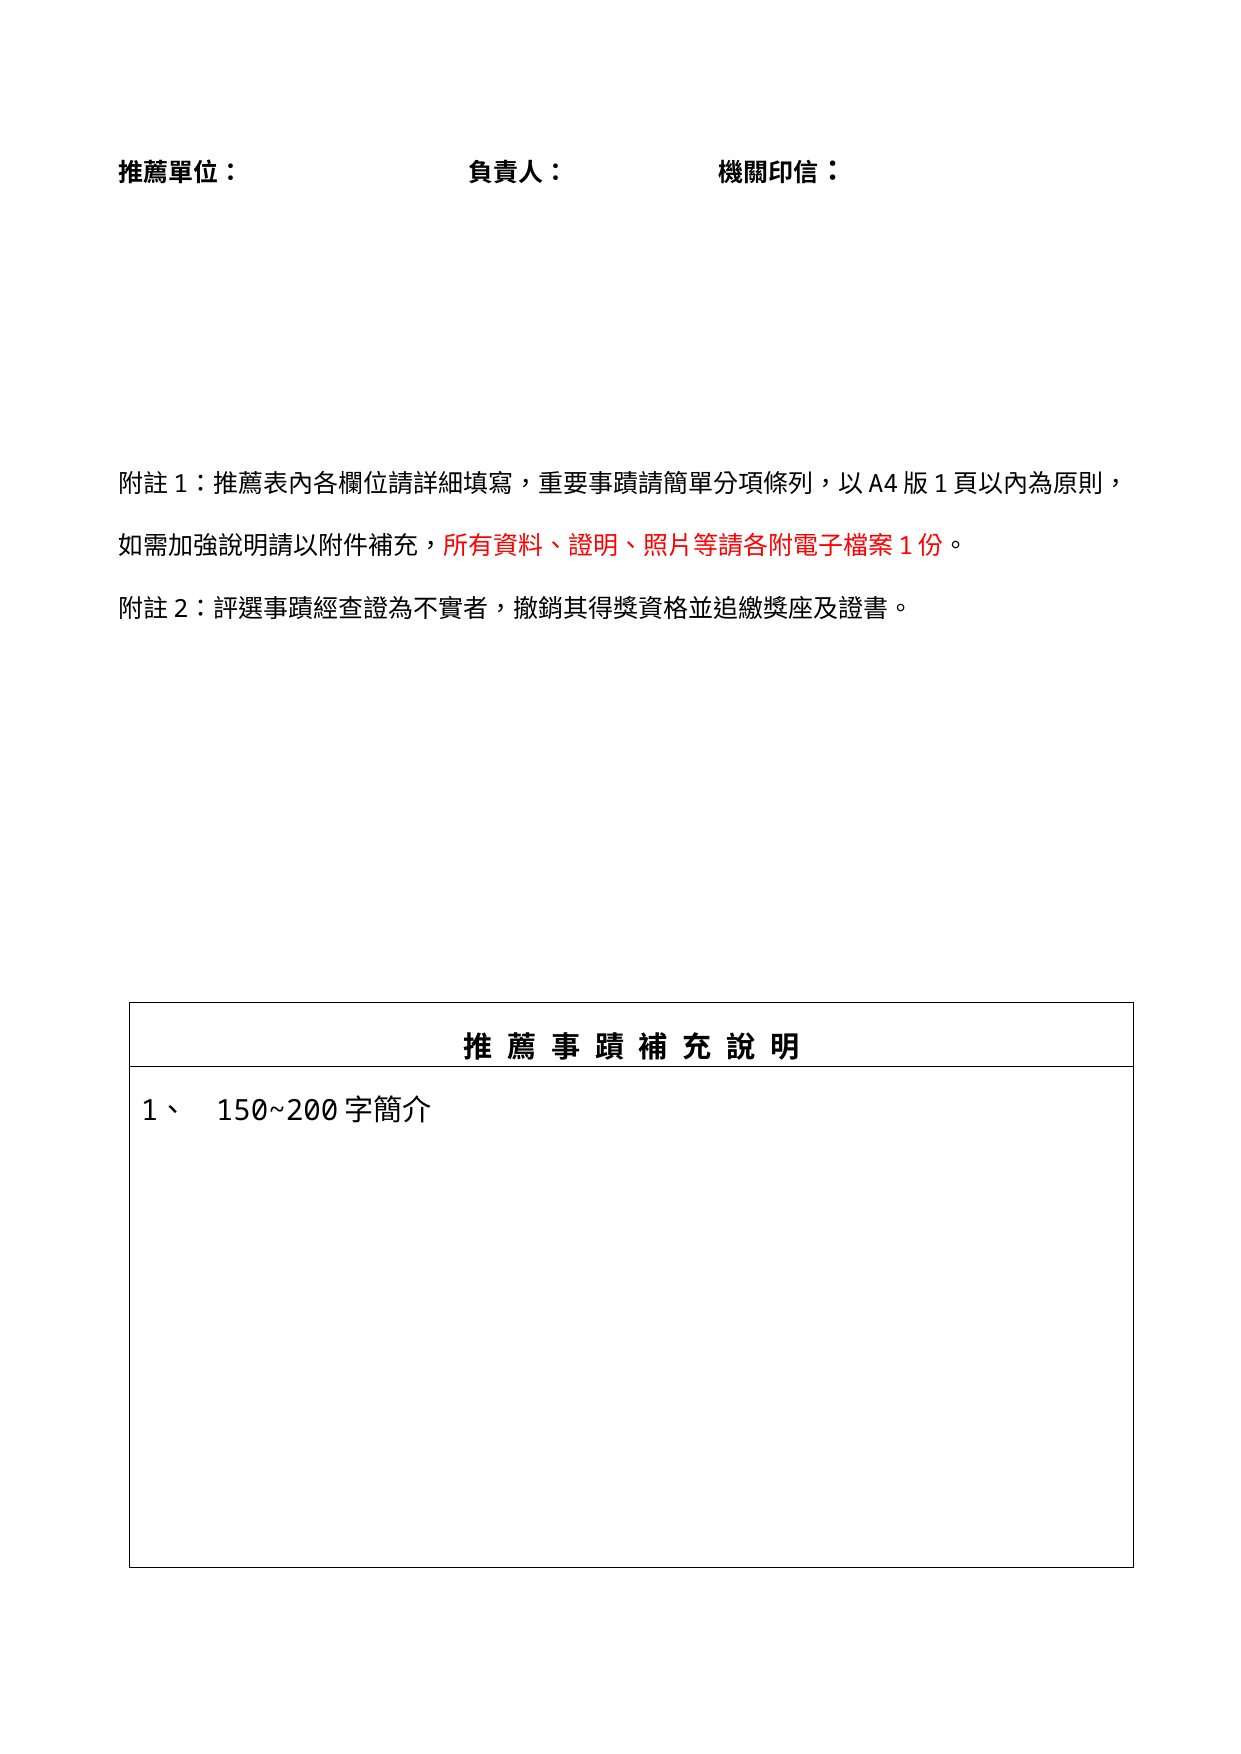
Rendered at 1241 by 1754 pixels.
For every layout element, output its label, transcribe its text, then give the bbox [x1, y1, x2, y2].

table_header 推 薦 事 蹟 補 充 說 明 [130, 1003, 1133, 1066]
table_cell 150~200字簡介 具體事蹟或經歷/推展本市運動具體效益(須檢附長期事蹟)： (一) (二) (三) [130, 1067, 1133, 1567]
text 推薦單位： 負責人： 機關印信： [118, 127, 1122, 189]
text 附註2：評選事蹟經查證為不實者，撤銷其得獎資格並追繳獎座及證書。 [118, 564, 1122, 627]
text 附註1：推薦表內各欄位請詳細填寫，重要事蹟請簡單分項條列，以A4版1頁以內為原則，如需加強說明請以附件補充，所有資料、證明、照片等請各附電子檔案1份。 [118, 439, 1122, 564]
